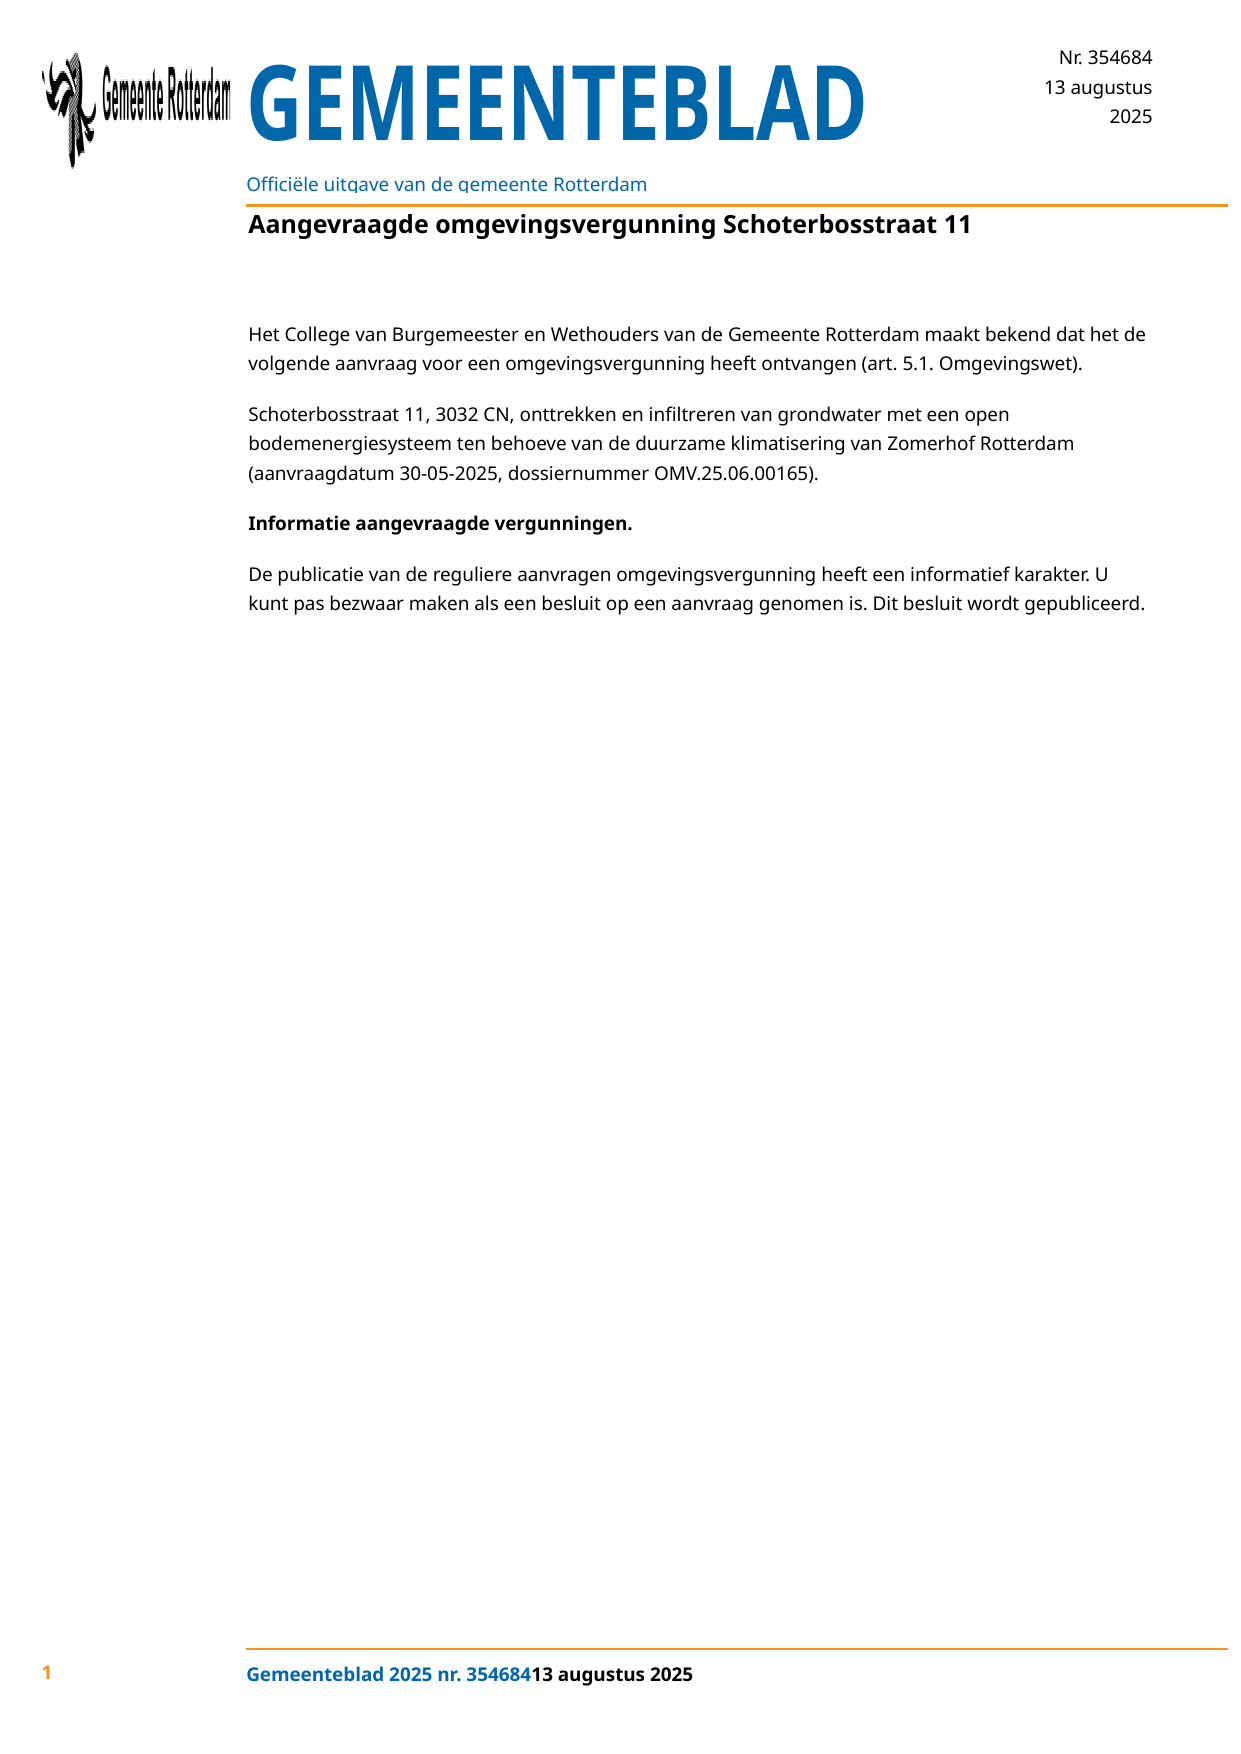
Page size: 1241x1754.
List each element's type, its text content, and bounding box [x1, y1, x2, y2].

text Het College van Burgemeester en Wethouders van de Gemeente Rotterdam maakt bekend dat het de volgende aanvraag voor een omgevingsvergunning heeft ontvangen (art. 5.1. Omgevingswet). [248, 321, 1152, 376]
text De publicatie van de reguliere aanvragen omgevingsvergunning heeft een informatief karakter. U kunt pas bezwaar maken als een besluit op een aanvraag genomen is. Dit besluit wordt gepubliceerd. [248, 561, 1152, 616]
text Schoterbosstraat 11, 3032 CN, onttrekken en infiltreren van grondwater met een open bodemenergiesysteem ten behoeve van de duurzame klimatisering van Zomerhof Rotterdam (aanvraagdatum 30-05-2025, dossiernummer OMV.25.06.00165). [248, 401, 1152, 486]
text Aangevraagde omgevingsvergunning Schoterbosstraat 11 [248, 207, 1152, 241]
text Informatie aangevraagde vergunningen. [248, 510, 1152, 536]
picture [41, 47, 231, 172]
